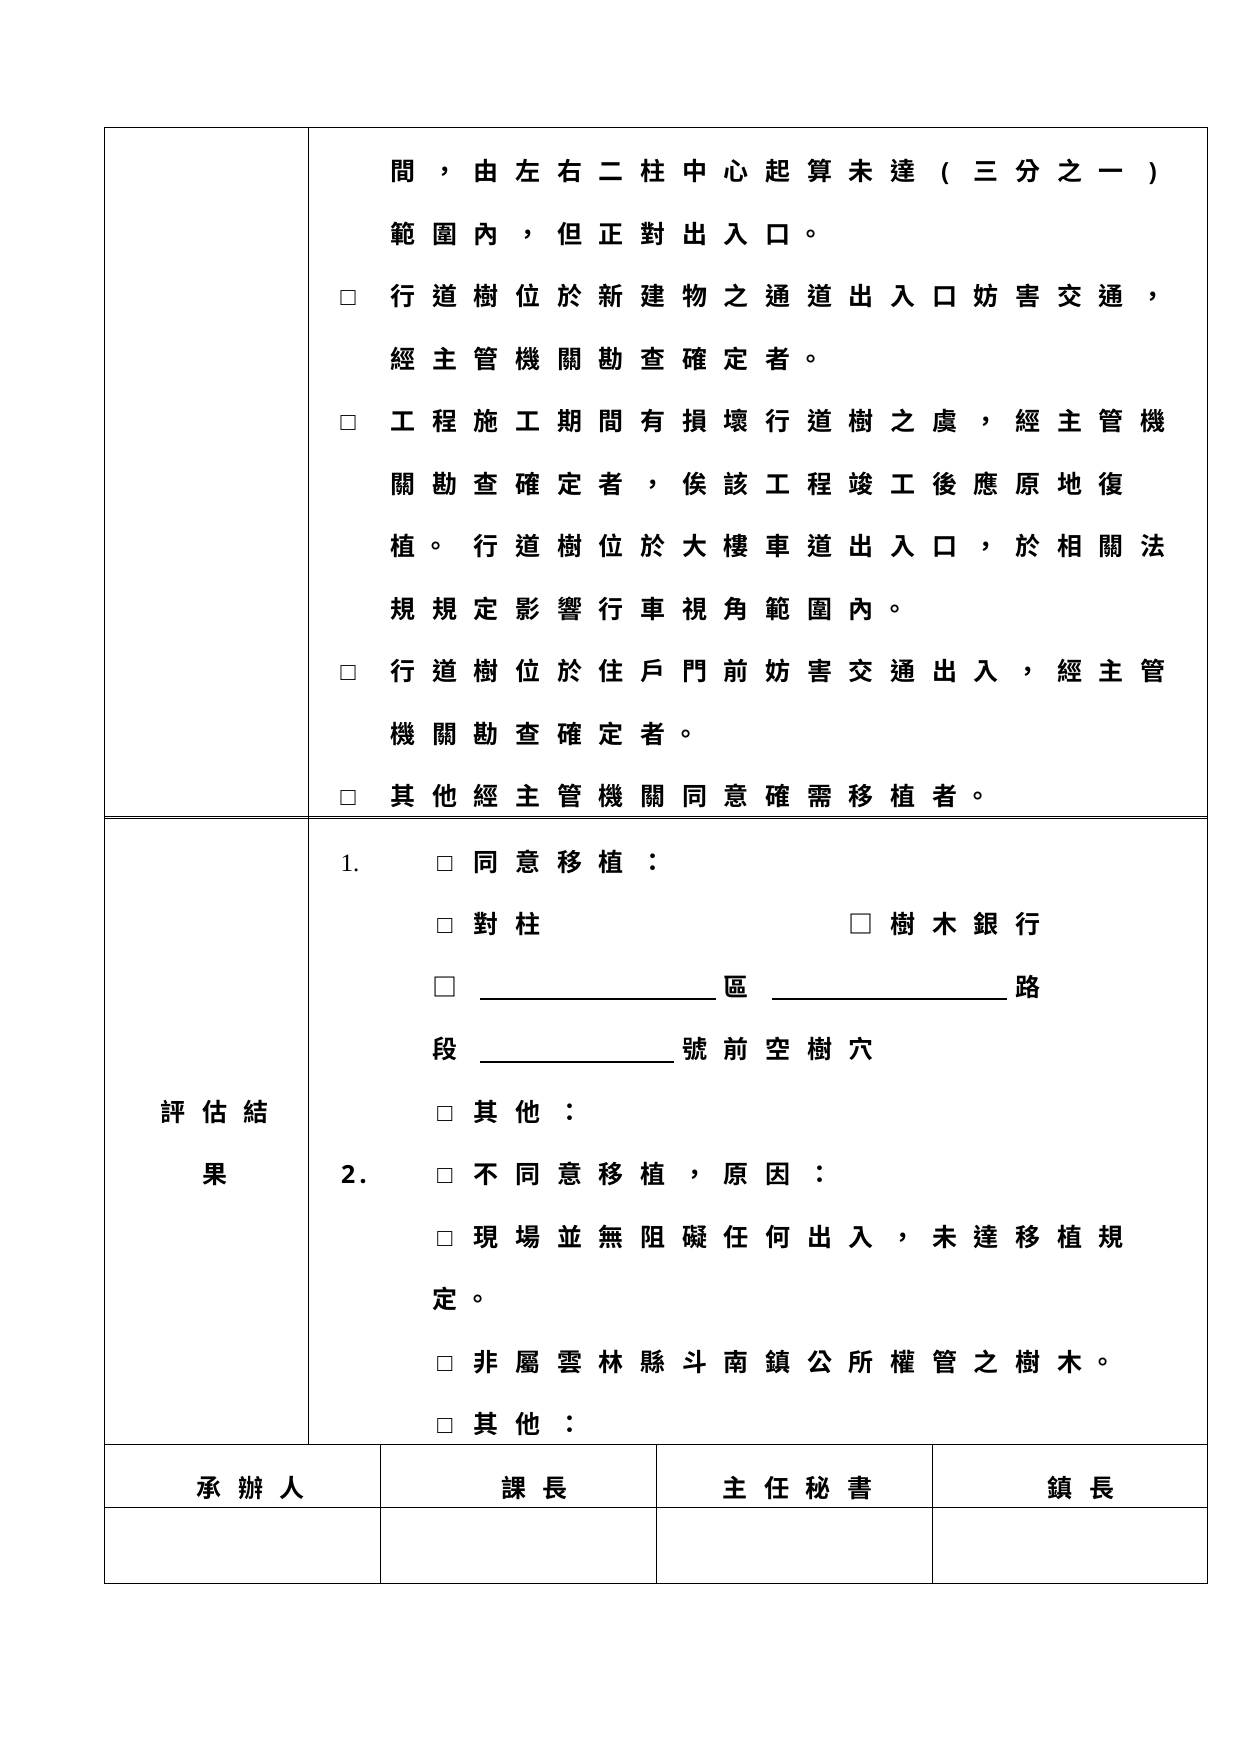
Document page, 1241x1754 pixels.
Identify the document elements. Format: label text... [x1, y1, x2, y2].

table_cell 主任秘書 [657, 1445, 932, 1507]
table_cell [105, 1508, 380, 1582]
table_cell 間，由左右二柱中心起算未達(三分之一)範圍內，但正對出入口。 行道樹位於新建物之通道出入口妨害交通，經主管機關勘查確定者。 工程施工期間有損壞行道樹之虞，經主管機關勘查確定者，俟該工程竣工後應原地復植。行道樹位於大樓車道出入口，於相關法規規定影響行車視角範圍內。 行道樹位於住戶門前妨害交通出入，經主管機關勘查確定者。 其他經主管機關同意確需移植者。 [309, 128, 1207, 816]
table_cell [933, 1508, 1207, 1582]
table_cell 鎮長 [933, 1445, 1207, 1507]
table_cell [657, 1508, 932, 1582]
table_cell 評估結果 [105, 819, 308, 1444]
table_cell 課長 [381, 1445, 656, 1507]
table_cell □同意移植： □對柱 □樹木銀行 □ 區 路 段 號前空樹穴 □其他： □不同意移植，原因： □現場並無阻礙任何出入，未達移植規定。 □非屬雲林縣斗南鎮公所權管之樹木。 □其他： [309, 819, 1207, 1444]
table_cell 承辦人 [105, 1445, 380, 1507]
table_cell [105, 128, 308, 816]
table_cell [381, 1508, 656, 1582]
